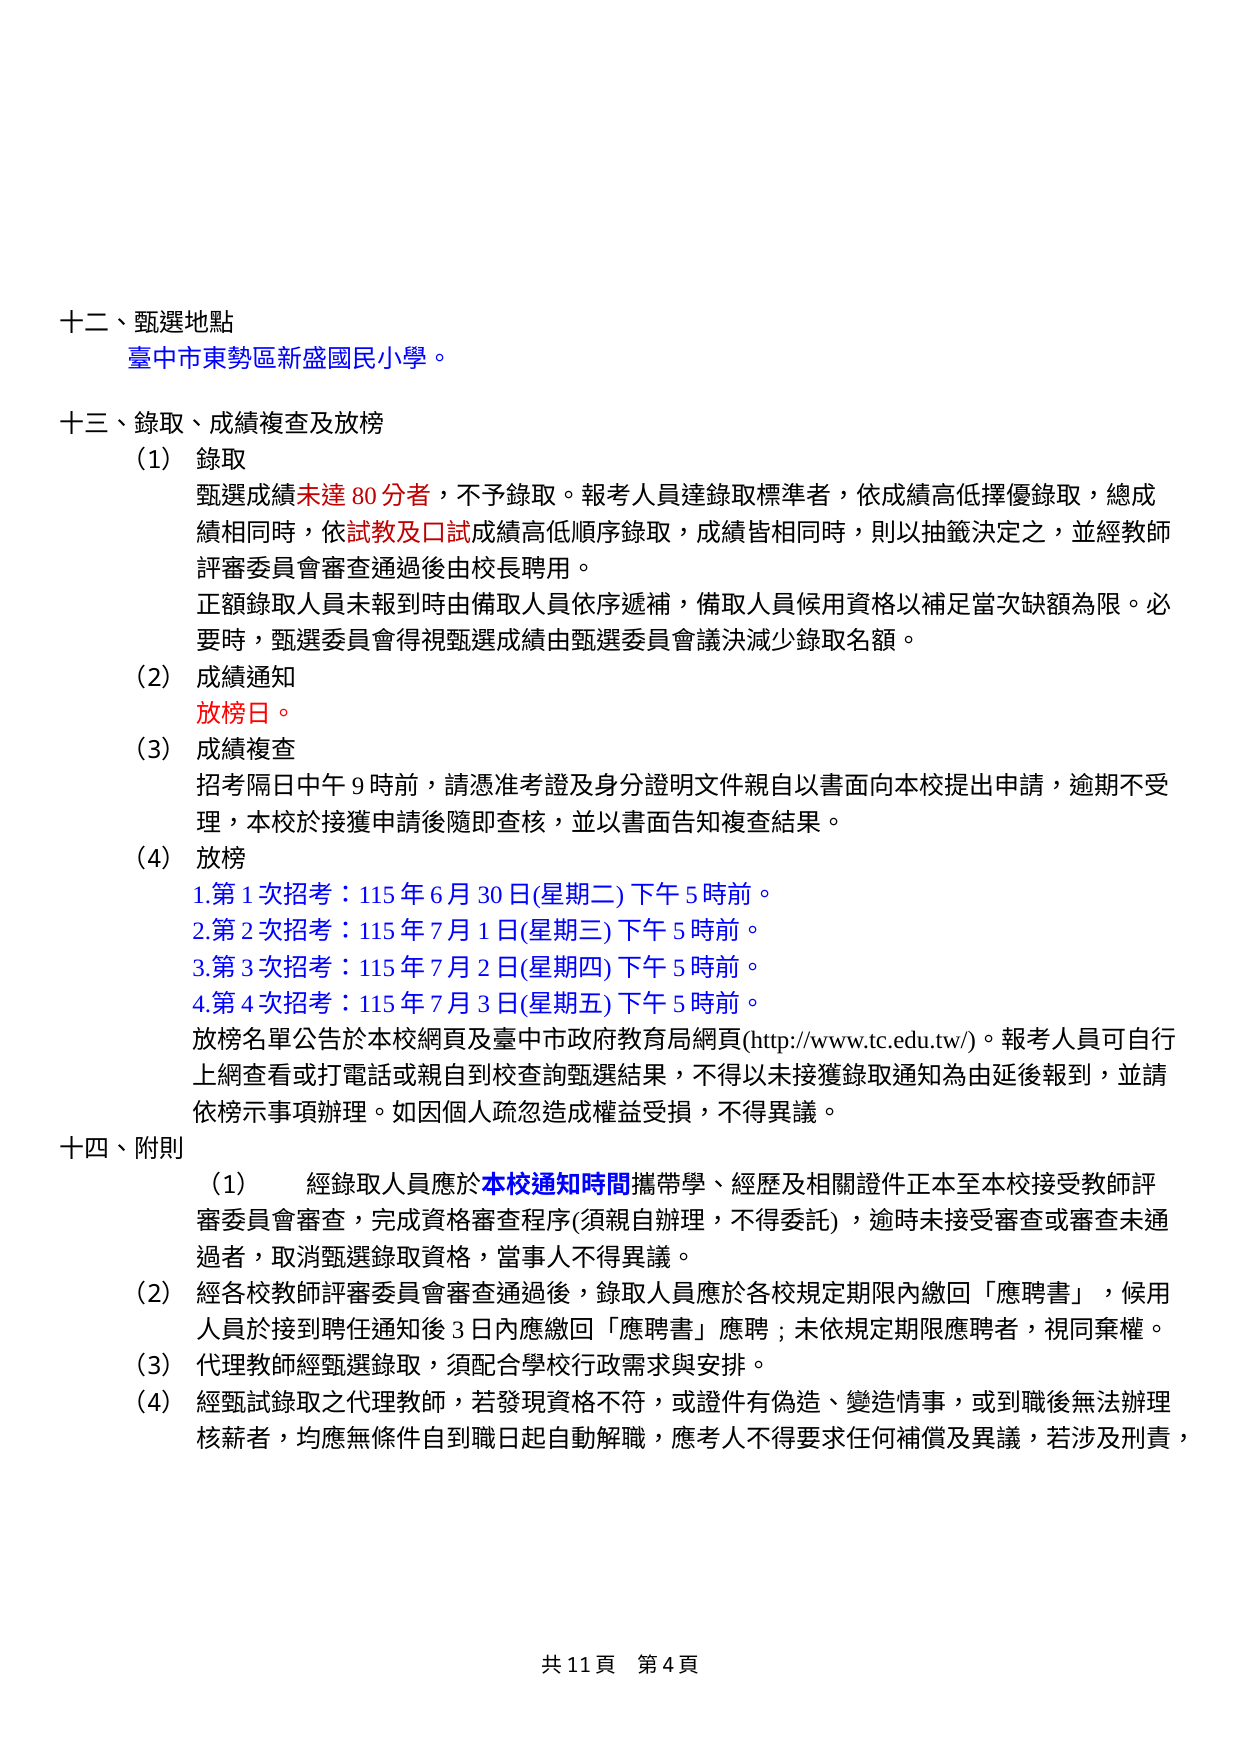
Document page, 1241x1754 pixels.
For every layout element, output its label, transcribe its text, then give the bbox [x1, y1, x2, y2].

text 4.第4次招考：115年7月3日(星期五) 下午5時前。 [192, 983, 1181, 1019]
text 十二、甄選地點 [59, 302, 1181, 338]
text 放榜名單公告於本校網頁及臺中市政府教育局網頁(http://www.tc.edu.tw/)。報考人員可自行上網查看或打電話或親自到校查詢甄選結果，不得以未接獲錄取通知為由延後報到，並請依榜示事項辦理。如因個人疏忽造成權益受損，不得異議。 [192, 1019, 1181, 1128]
text 放榜日。 [197, 693, 1181, 729]
text 正額錄取人員未報到時由備取人員依序遞補，備取人員候用資格以補足當次缺額為限。必要時，甄選委員會得視甄選成績由甄選委員會議決減少錄取名額。 [197, 584, 1181, 657]
text 招考隔日中午9時前，請憑准考證及身分證明文件親自以書面向本校提出申請，逾期不受理，本校於接獲申請後隨即查核，並以書面告知複查結果。 [197, 766, 1181, 838]
list 經錄取人員應於本校通知時間攜帶學、經歷及相關證件正本至本校接受教師評審委員會審查，完成資格審查程序(須親自辦理，不得委託) ，逾時未接受審查或審查未通過者，取消甄選錄取資格，當事人不得異議。 [197, 1164, 1181, 1273]
text 甄選成績未達80分者，不予錄取。報考人員達錄取標準者，依成績高低擇優錄取，總成績相同時，依試教及口試成績高低順序錄取，成績皆相同時，則以抽籤決定之，並經教師評審委員會審查通過後由校長聘用。 [197, 476, 1181, 584]
list 經甄試錄取之代理教師，若發現資格不符，或證件有偽造、變造情事，或到職後無法辦理核薪者，均應無條件自到職日起自動解職，應考人不得要求任何補償及異議，若涉及刑責，由應考人自行負責。 [122, 1382, 1181, 1454]
text 2.第2次招考：115年7月1日(星期三) 下午5時前。 [192, 911, 1181, 947]
list 錄取 [122, 439, 1181, 476]
list 放榜 [122, 838, 1181, 874]
text 3.第3次招考：115年7月2日(星期四) 下午5時前。 [192, 947, 1181, 983]
text 十三、錄取、成績複查及放榜 [59, 403, 1181, 439]
list 經各校教師評審委員會審查通過後，錄取人員應於各校規定期限內繳回「應聘書」，候用人員於接到聘任通知後3日內應繳回「應聘書」應聘﹔未依規定期限應聘者，視同棄權。 [122, 1273, 1181, 1346]
text 臺中市東勢區新盛國民小學。 [127, 338, 1181, 403]
text 十四、附則 [59, 1128, 1181, 1164]
list 成績複查 [122, 729, 1181, 766]
text 1.第1次招考：115年6月30日(星期二) 下午5時前。 [192, 874, 1181, 911]
list 代理教師經甄選錄取，須配合學校行政需求與安排。 [122, 1346, 1181, 1382]
list 成績通知 [122, 657, 1181, 693]
